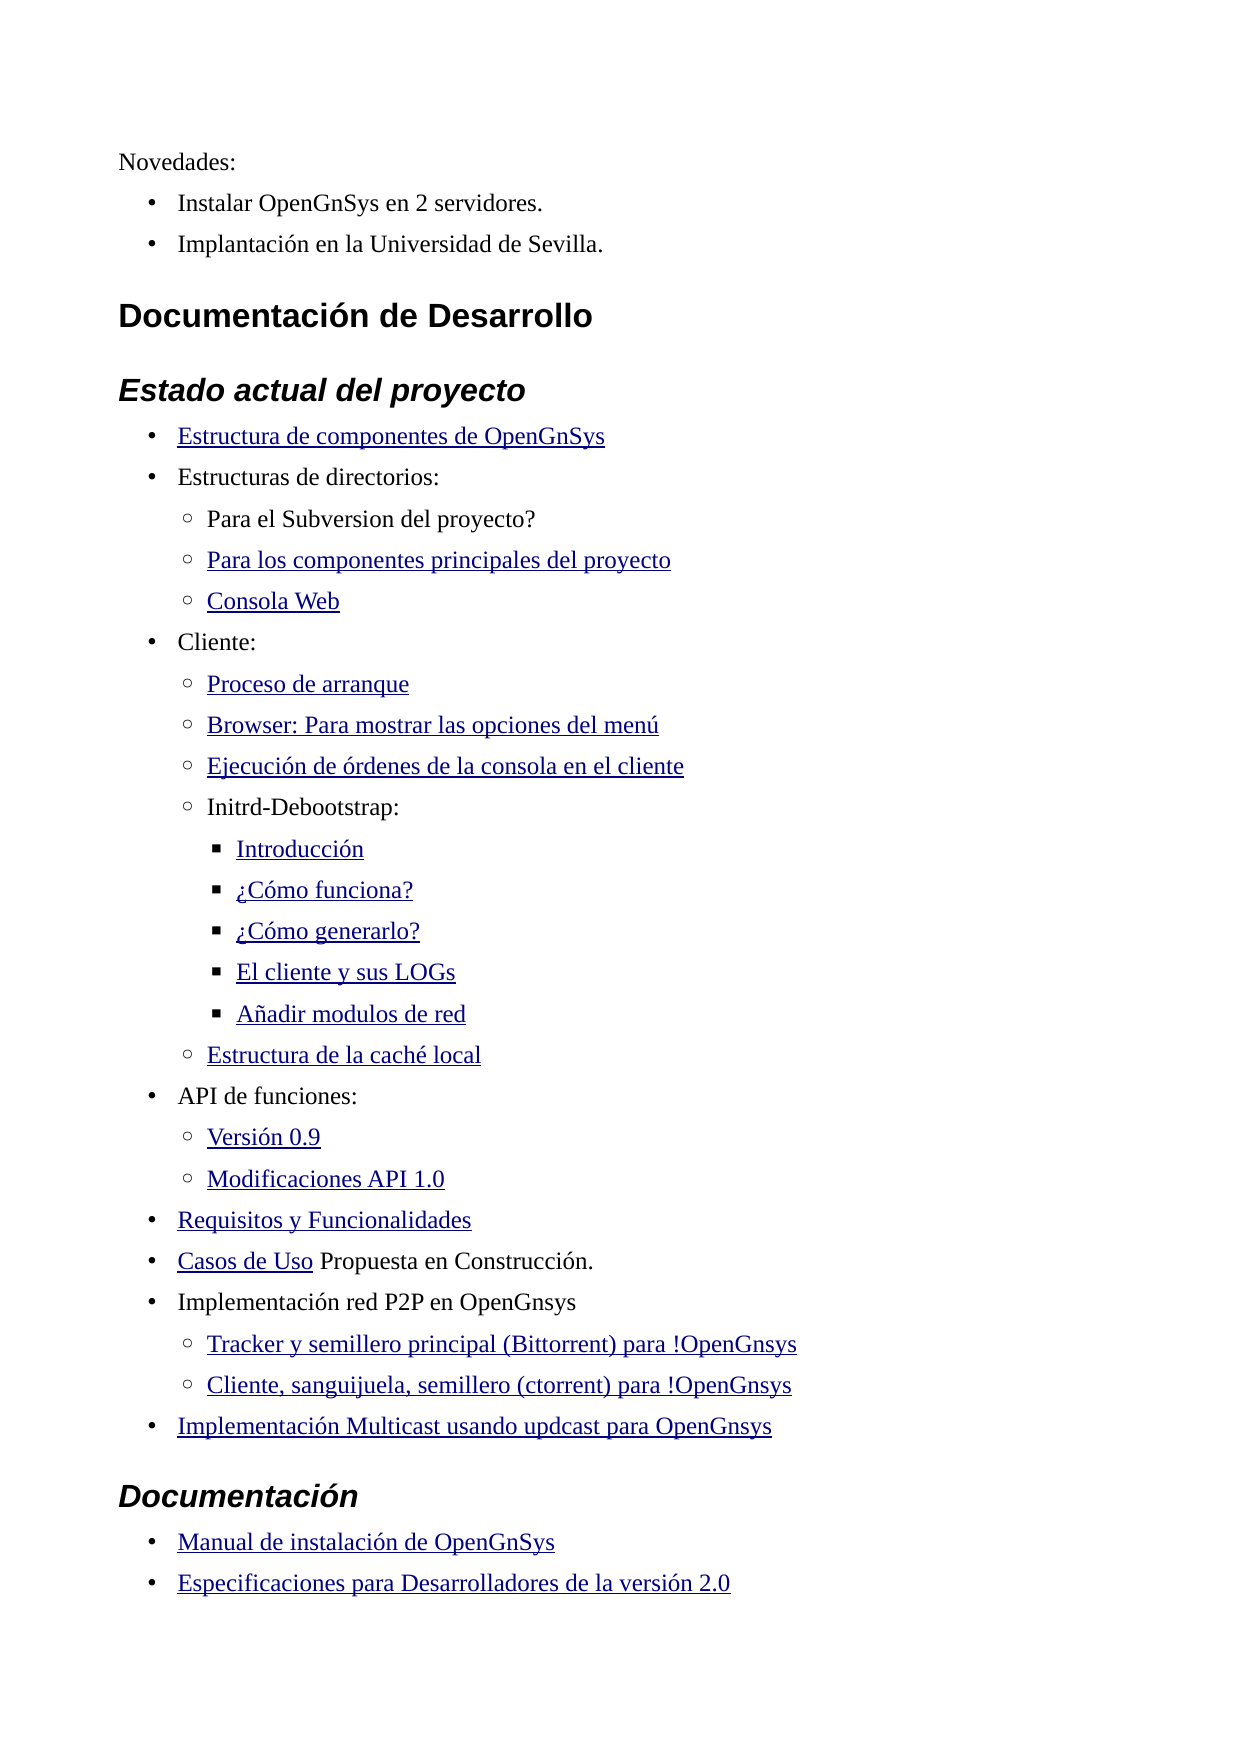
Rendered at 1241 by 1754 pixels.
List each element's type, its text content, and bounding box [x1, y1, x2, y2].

list Modificaciones API 1.0 [177, 1164, 1122, 1192]
list Tracker y semillero principal (Bittorrent) para !OpenGnsys [177, 1329, 1122, 1357]
list Casos de Uso Propuesta en Construcción. [148, 1246, 1122, 1275]
list ¿Cómo generarlo? [207, 916, 1122, 945]
list Para el Subversion del proyecto? [177, 504, 1122, 532]
subtitle Documentación [118, 1477, 1122, 1514]
list Cliente: [148, 627, 1122, 656]
list Requisitos y Funcionalidades [148, 1205, 1122, 1234]
list Implementación Multicast usando updcast para OpenGnsys [148, 1411, 1122, 1440]
list Manual de instalación de OpenGnSys [148, 1527, 1122, 1556]
list Initrd-Debootstrap: [177, 792, 1122, 821]
list Especificaciones para Desarrolladores de la versión 2.0 [148, 1568, 1122, 1597]
list Introducción [207, 834, 1122, 862]
list API de funciones: [148, 1081, 1122, 1110]
list Cliente, sanguijuela, semillero (ctorrent) para !OpenGnsys [177, 1370, 1122, 1399]
list Ejecución de órdenes de la consola en el cliente [177, 751, 1122, 780]
list Estructura de la caché local [177, 1040, 1122, 1069]
list Browser: Para mostrar las opciones del menú [177, 710, 1122, 739]
list Implantación en la Universidad de Sevilla. [148, 229, 1122, 258]
list Añadir modulos de red [207, 999, 1122, 1027]
subtitle Documentación de Desarrollo [118, 296, 1122, 334]
list Consola Web [177, 586, 1122, 615]
list Estructuras de directorios: [148, 462, 1122, 491]
list Instalar OpenGnSys en 2 servidores. [148, 188, 1122, 217]
list Implementación red P2P en OpenGnsys [148, 1287, 1122, 1316]
list Estructura de componentes de OpenGnSys [148, 421, 1122, 450]
list Versión 0.9 [177, 1122, 1122, 1151]
list Para los componentes principales del proyecto [177, 545, 1122, 574]
text Novedades: [118, 147, 1122, 176]
list Proceso de arranque [177, 669, 1122, 697]
list ¿Cómo funciona? [207, 875, 1122, 904]
list El cliente y sus LOGs [207, 957, 1122, 986]
subtitle Estado actual del proyecto [118, 372, 1122, 409]
